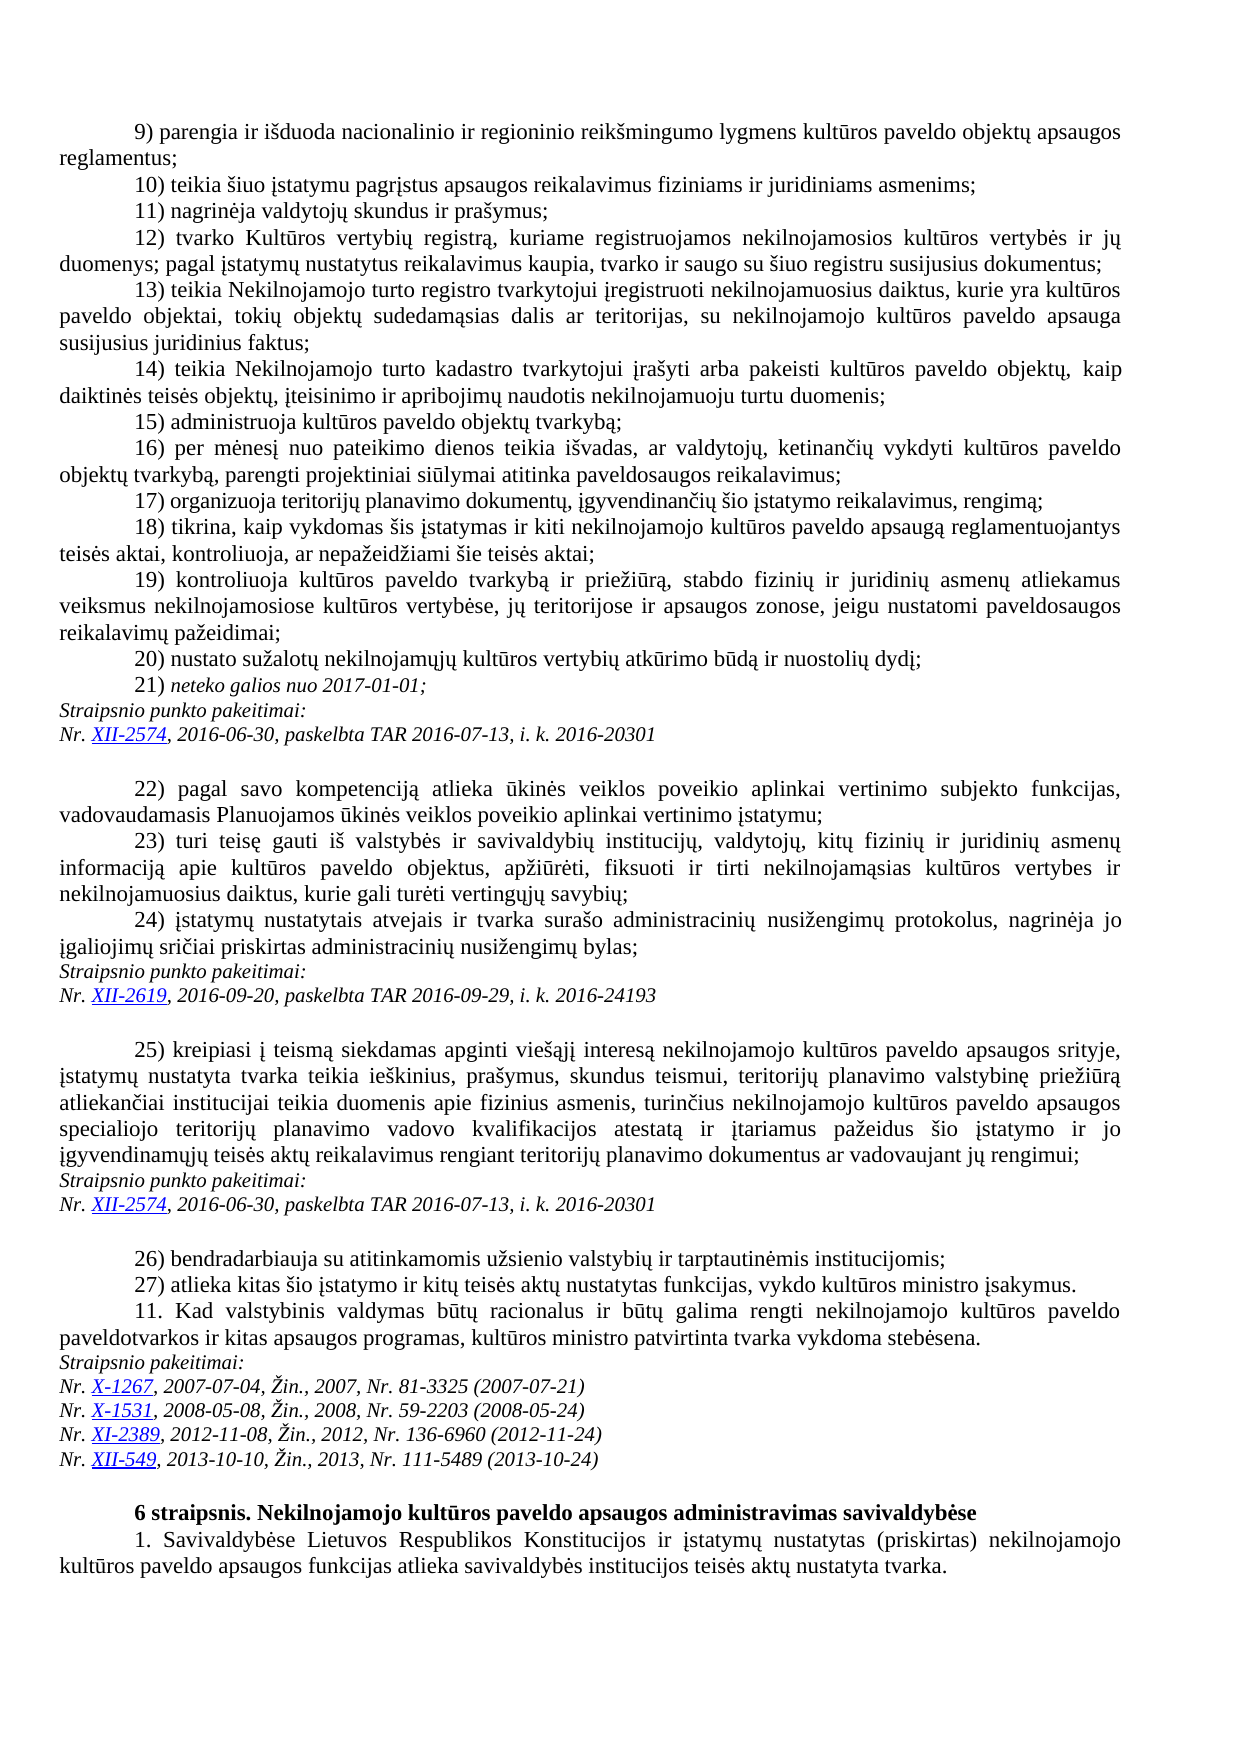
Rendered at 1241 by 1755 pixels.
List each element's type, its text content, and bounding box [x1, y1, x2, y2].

text Nr. X-1531, 2008-05-08, Žin., 2008, Nr. 59-2203 (2008-05-24) [59, 1398, 1122, 1422]
text Nr. XII-2574, 2016-06-30, paskelbta TAR 2016-07-13, i. k. 2016-20301 [59, 722, 1122, 746]
text Nr. XI-2389, 2012-11-08, Žin., 2012, Nr. 136-6960 (2012-11-24) [59, 1422, 1122, 1446]
text 22) pagal savo kompetenciją atlieka ūkinės veiklos poveikio aplinkai vertinimo subjekto funkcijas, vadovaudamasis Planuojamos ūkinės veiklos poveikio aplinkai vertinimo įstatymu; [59, 775, 1122, 827]
text Straipsnio pakeitimai: [59, 1350, 1122, 1374]
text Straipsnio punkto pakeitimai: [59, 698, 1122, 722]
text 16) per mėnesį nuo pateikimo dienos teikia išvadas, ar valdytojų, ketinančių vykdyti kultūros paveldo objektų tvarkybą, parengti projektiniai siūlymai atitinka paveldosaugos reikalavimus; [59, 434, 1122, 487]
text 20) nustato sužalotų nekilnojamųjų kultūros vertybių atkūrimo būdą ir nuostolių dydį; [59, 645, 1122, 672]
text 11) nagrinėja valdytojų skundus ir prašymus; [59, 197, 1122, 223]
text 11. Kad valstybinis valdymas būtų racionalus ir būtų galima rengti nekilnojamojo kultūros paveldo paveldotvarkos ir kitas apsaugos programas, kultūros ministro patvirtinta tvarka vykdoma stebėsena. [59, 1297, 1122, 1350]
text 25) kreipiasi į teismą siekdamas apginti viešąjį interesą nekilnojamojo kultūros paveldo apsaugos srityje, įstatymų nustatyta tvarka teikia ieškinius, prašymus, skundus teismui, teritorijų planavimo valstybinę priežiūrą atliekančiai institucijai teikia duomenis apie fizinius asmenis, turinčius nekilnojamojo kultūros paveldo apsaugos specialiojo teritorijų planavimo vadovo kvalifikacijos atestatą ir įtariamus pažeidus šio įstatymo ir jo įgyvendinamųjų teisės aktų reikalavimus rengiant teritorijų planavimo dokumentus ar vadovaujant jų rengimui; [59, 1036, 1122, 1168]
text 23) turi teisę gauti iš valstybės ir savivaldybių institucijų, valdytojų, kitų fizinių ir juridinių asmenų informaciją apie kultūros paveldo objektus, apžiūrėti, fiksuoti ir tirti nekilnojamąsias kultūros vertybes ir nekilnojamuosius daiktus, kurie gali turėti vertingųjų savybių; [59, 827, 1122, 907]
text 19) kontroliuoja kultūros paveldo tvarkybą ir priežiūrą, stabdo fizinių ir juridinių asmenų atliekamus veiksmus nekilnojamosiose kultūros vertybėse, jų teritorijose ir apsaugos zonose, jeigu nustatomi paveldosaugos reikalavimų pažeidimai; [59, 566, 1122, 645]
text Nr. XII-2619, 2016-09-20, paskelbta TAR 2016-09-29, i. k. 2016-24193 [59, 983, 1122, 1007]
text 9) parengia ir išduoda nacionalinio ir regioninio reikšmingumo lygmens kultūros paveldo objektų apsaugos reglamentus; [59, 118, 1122, 171]
text 18) tikrina, kaip vykdomas šis įstatymas ir kiti nekilnojamojo kultūros paveldo apsaugą reglamentuojantys teisės aktai, kontroliuoja, ar nepažeidžiami šie teisės aktai; [59, 513, 1122, 566]
text 12) tvarko Kultūros vertybių registrą, kuriame registruojamos nekilnojamosios kultūros vertybės ir jų duomenys; pagal įstatymų nustatytus reikalavimus kaupia, tvarko ir saugo su šiuo registru susijusius dokumentus; [59, 223, 1122, 276]
text 24) įstatymų nustatytais atvejais ir tvarka surašo administracinių nusižengimų protokolus, nagrinėja jo įgaliojimų sričiai priskirtas administracinių nusižengimų bylas; [59, 907, 1122, 959]
text Straipsnio punkto pakeitimai: [59, 1168, 1122, 1192]
text Straipsnio punkto pakeitimai: [59, 959, 1122, 983]
text 17) organizuoja teritorijų planavimo dokumentų, įgyvendinančių šio įstatymo reikalavimus, rengimą; [59, 487, 1122, 513]
text 15) administruoja kultūros paveldo objektų tvarkybą; [59, 408, 1122, 434]
text 21) neteko galios nuo 2017-01-01; [59, 672, 1122, 698]
text 6 straipsnis. Nekilnojamojo kultūros paveldo apsaugos administravimas savivaldybėse [134, 1499, 1122, 1526]
text 27) atlieka kitas šio įstatymo ir kitų teisės aktų nustatytas funkcijas, vykdo kultūros ministro įsakymus. [59, 1271, 1122, 1297]
text 14) teikia Nekilnojamojo turto kadastro tvarkytojui įrašyti arba pakeisti kultūros paveldo objektų, kaip daiktinės teisės objektų, įteisinimo ir apribojimų naudotis nekilnojamuoju turtu duomenis; [59, 355, 1122, 408]
text 1. Savivaldybėse Lietuvos Respublikos Konstitucijos ir įstatymų nustatytas (priskirtas) nekilnojamojo kultūros paveldo apsaugos funkcijas atlieka savivaldybės institucijos teisės aktų nustatyta tvarka. [59, 1526, 1122, 1578]
text 26) bendradarbiauja su atitinkamomis užsienio valstybių ir tarptautinėmis institucijomis; [59, 1245, 1122, 1271]
text Nr. XII-2574, 2016-06-30, paskelbta TAR 2016-07-13, i. k. 2016-20301 [59, 1192, 1122, 1216]
text Nr. X-1267, 2007-07-04, Žin., 2007, Nr. 81-3325 (2007-07-21) [59, 1374, 1122, 1398]
text 13) teikia Nekilnojamojo turto registro tvarkytojui įregistruoti nekilnojamuosius daiktus, kurie yra kultūros paveldo objektai, tokių objektų sudedamąsias dalis ar teritorijas, su nekilnojamojo kultūros paveldo apsauga susijusius juridinius faktus; [59, 276, 1122, 355]
text Nr. XII-549, 2013-10-10, Žin., 2013, Nr. 111-5489 (2013-10-24) [59, 1446, 1122, 1471]
text 10) teikia šiuo įstatymu pagrįstus apsaugos reikalavimus fiziniams ir juridiniams asmenims; [59, 171, 1122, 197]
